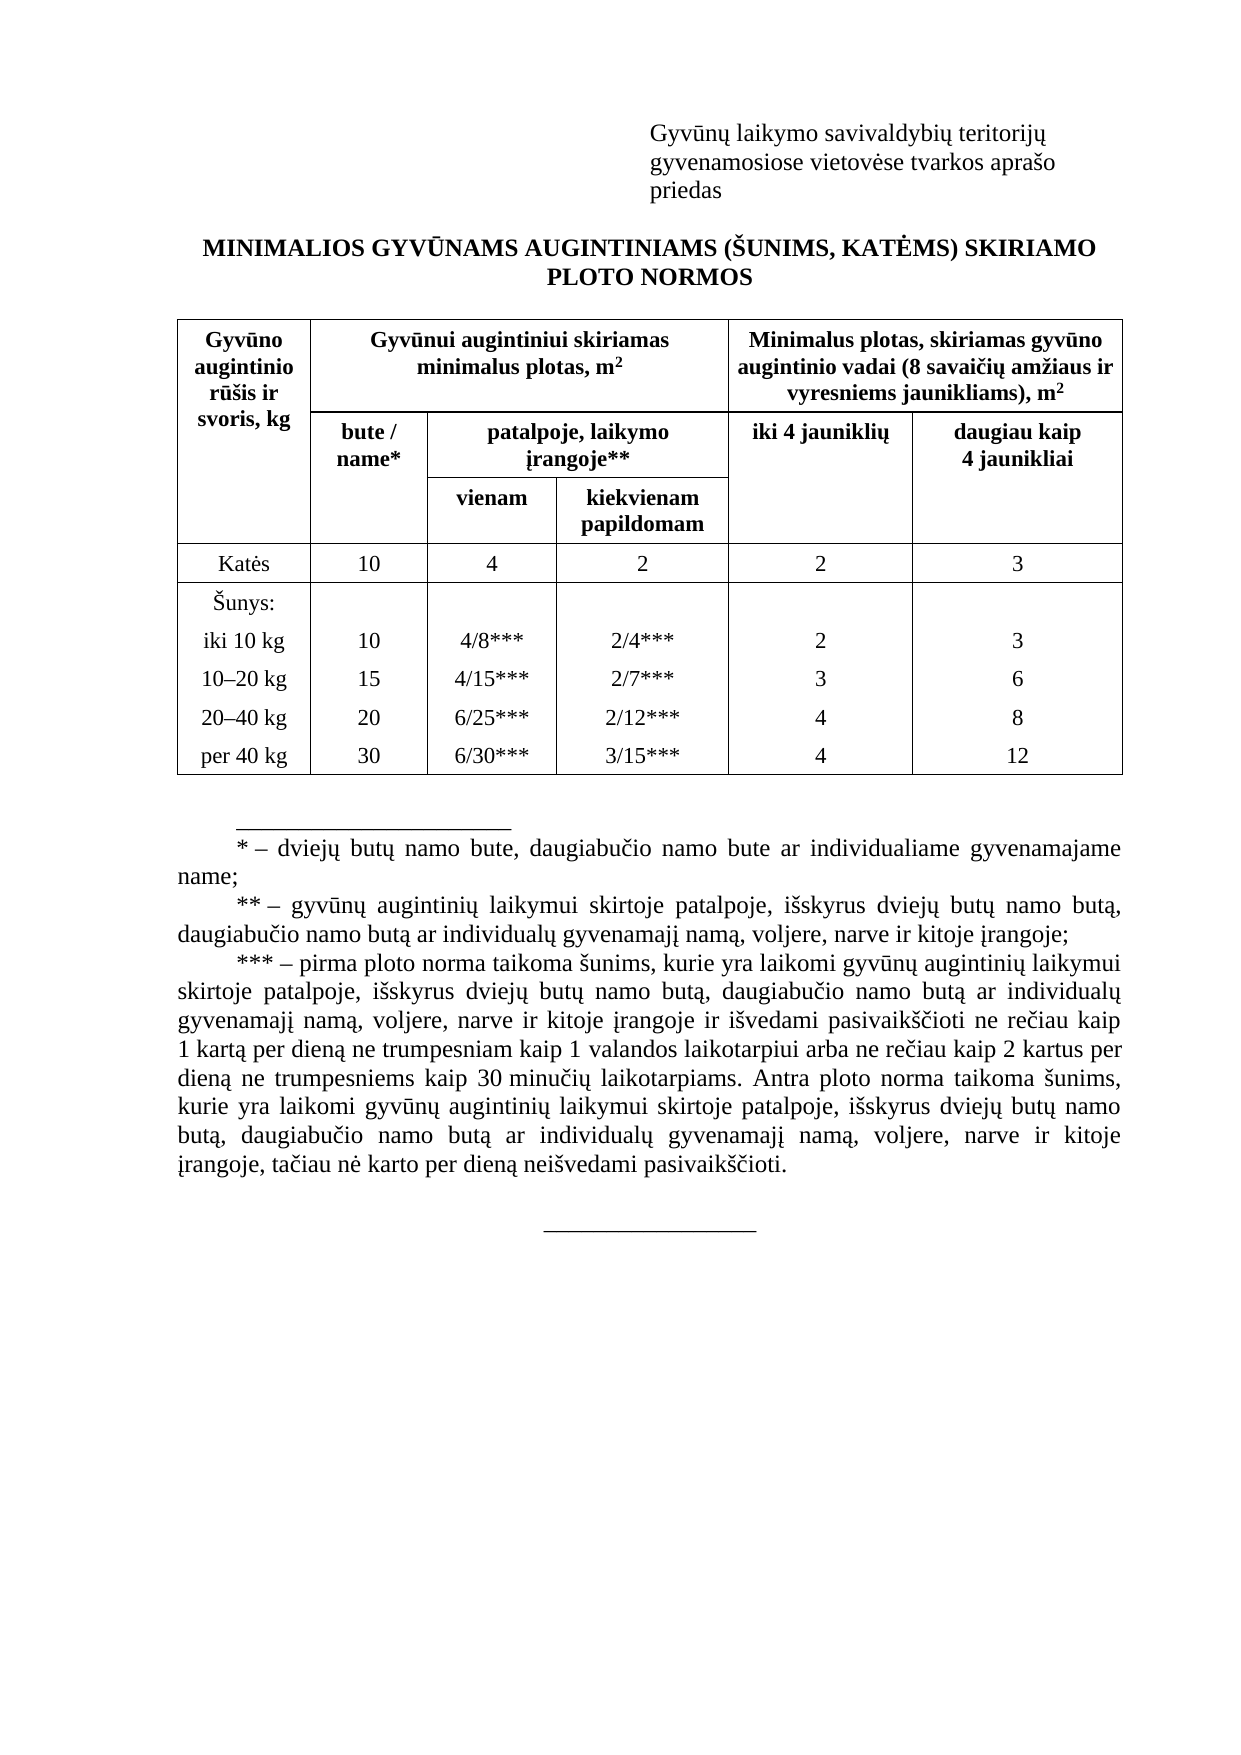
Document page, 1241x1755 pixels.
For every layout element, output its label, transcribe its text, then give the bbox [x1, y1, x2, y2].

table_cell 4 [428, 544, 556, 582]
table_cell per 40 kg [178, 736, 310, 774]
table_cell 3 [913, 621, 1122, 659]
table_cell Katės [178, 544, 310, 582]
table_cell [557, 583, 728, 621]
table_cell 4/15*** [428, 659, 556, 698]
text ______________________ [177, 804, 1122, 833]
table_cell iki 10 kg [178, 621, 310, 659]
table_cell 15 [311, 659, 427, 698]
table_cell 6/30*** [428, 736, 556, 774]
table_cell 3 [913, 544, 1122, 582]
table_cell 20 [311, 698, 427, 736]
table_cell 2 [729, 621, 912, 659]
table_cell 2/4*** [557, 621, 728, 659]
table_cell 12 [913, 736, 1122, 774]
table_cell 4 [729, 698, 912, 736]
table_cell 3 [729, 659, 912, 698]
table_cell Šunys: [178, 583, 310, 621]
text * – dviejų butų namo bute, daugiabučio namo bute ar individualiame gyvenamajame name; [177, 833, 1122, 890]
table_cell 2 [557, 544, 728, 582]
table_cell 4/8*** [428, 621, 556, 659]
table_cell 10–20 kg [178, 659, 310, 698]
text *** – pirma ploto norma taikoma šunims, kurie yra laikomi gyvūnų augintinių laikymui skirtoje patalpoje, išskyrus dviejų butų namo butą, daugiabučio namo butą ar individualų gyvenamajį namą, voljere, narve ir kitoje įrangoje ir išvedami pasivaikščioti ne rečiau kaip 1 kartą per dieną ne trumpesniam kaip 1 valandos laikotarpiui arba ne rečiau kaip 2 kartus per dieną ne trumpesniems kaip 30 minučių laikotarpiams. Antra ploto norma taikoma šunims, kurie yra laikomi gyvūnų augintinių laikymui skirtoje patalpoje, išskyrus dviejų butų namo butą, daugiabučio namo butą ar individualų gyvenamajį namą, voljere, narve ir kitoje įrangoje, tačiau nė karto per dieną neišvedami pasivaikščioti. [177, 948, 1122, 1178]
table_cell 8 [913, 698, 1122, 736]
table_cell 4 [729, 736, 912, 774]
table_header Minimalus plotas, skiriamas gyvūno augintinio vadai (8 savaičių amžiaus ir vyresniems jaunikliams), m2 [729, 320, 1122, 411]
text MINIMALIOS GYVŪNAMS AUGINTINIAMS (ŠUNIMS, KATĖMS) SKIRIAMO PLOTO NORMOS [177, 233, 1122, 291]
table_cell 3/15*** [557, 736, 728, 774]
table_cell 10 [311, 544, 427, 582]
text priedas [649, 176, 1122, 204]
table_cell 2 [729, 544, 912, 582]
table_cell patalpoje, laikymo įrangoje** [428, 413, 728, 477]
table_cell 2/12*** [557, 698, 728, 736]
table_cell 6 [913, 659, 1122, 698]
text ** – gyvūnų augintinių laikymui skirtoje patalpoje, išskyrus dviejų butų namo butą, daugiabučio namo butą ar individualų gyvenamajį namą, voljere, narve ir kitoje įrangoje; [177, 890, 1122, 948]
table_cell iki 4 jauniklių [729, 413, 912, 543]
text Gyvūnų laikymo savivaldybių teritorijų gyvenamosiose vietovėse tvarkos aprašo [649, 118, 1122, 176]
table_cell kiekvienam papildomam [557, 478, 728, 543]
table_cell 6/25*** [428, 698, 556, 736]
table_cell [428, 583, 556, 621]
table_cell vienam [428, 478, 556, 543]
table_cell 20–40 kg [178, 698, 310, 736]
table_cell daugiau kaip 4 jaunikliai [913, 413, 1122, 543]
table_cell bute / name* [311, 413, 427, 543]
text _________________ [177, 1206, 1122, 1235]
table_header Gyvūnui augintiniui skiriamas minimalus plotas, m2 [311, 320, 728, 411]
table_header Gyvūno augintinio rūšis ir svoris, kg [178, 320, 310, 543]
table_cell [729, 583, 912, 621]
table_cell 2/7*** [557, 659, 728, 698]
table_cell 10 [311, 621, 427, 659]
table_cell [913, 583, 1122, 621]
table_cell [311, 583, 427, 621]
table_cell 30 [311, 736, 427, 774]
